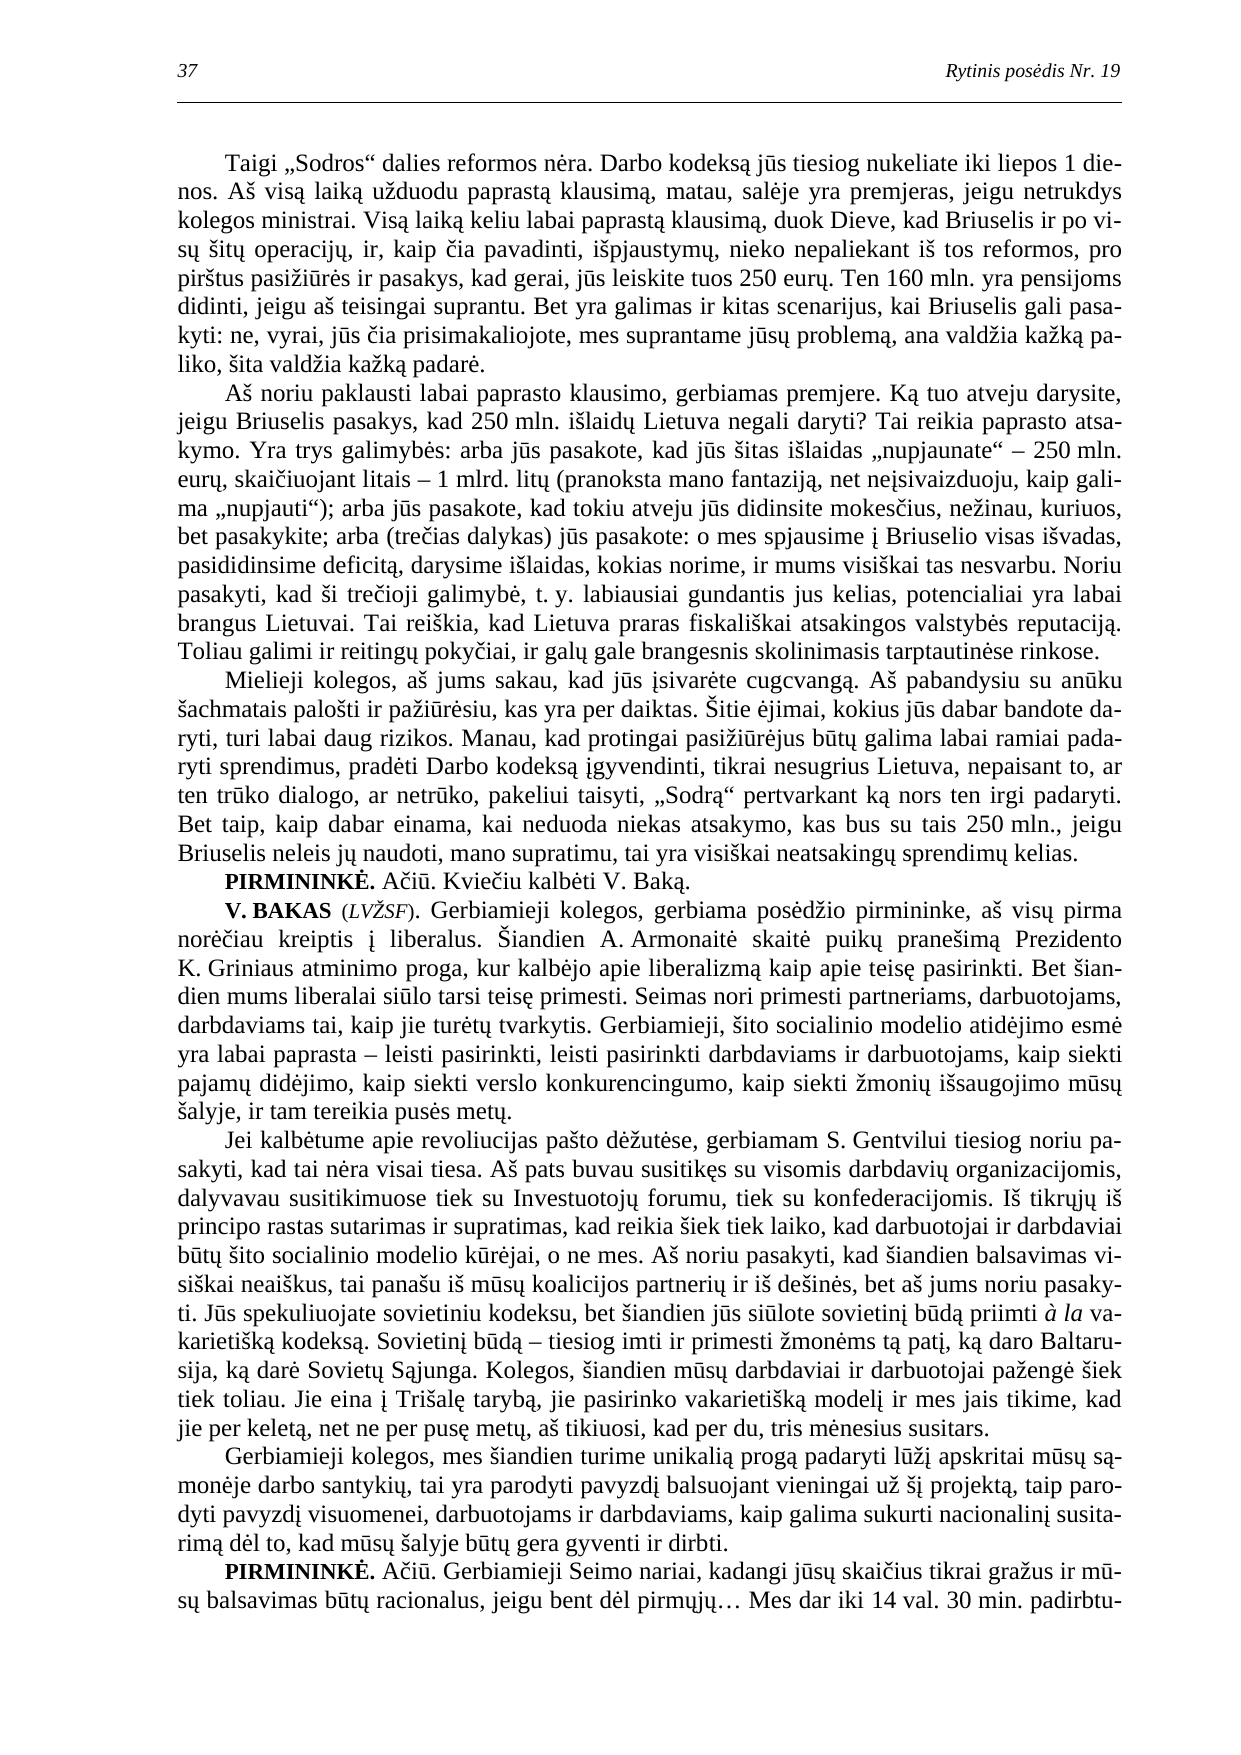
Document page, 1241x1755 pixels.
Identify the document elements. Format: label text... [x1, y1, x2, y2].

text PIRMININKĖ. Ačiū. Ger­bia­mie­ji Sei­mo na­riai, ka­dan­gi jū­sų skai­čius tik­rai gra­žus ir mū­sų bal­sa­vi­mas bū­tų ra­cio­na­lus, jei­gu bent dėl pir­mų­jų… Mes dar iki 14 val. 30 min. pa­dirb­tu­ [177, 1556, 1122, 1614]
text Aš no­riu pa­klaus­ti la­bai pa­pras­to klau­si­mo, ger­bia­mas prem­je­re. Ką tuo at­ve­ju da­ry­si­te, jei­gu Briu­se­lis pa­sa­kys, kad 250 mln. iš­lai­dų Lie­tu­va ne­ga­li da­ry­ti? Tai rei­kia pa­pras­to at­sa­ky­mo. Yra trys ga­li­my­bės: ar­ba jūs pa­sa­ko­te, kad jūs ši­tas iš­lai­das „nu­pjau­na­te“ – 250 mln. eu­rų, skai­čiuo­jant li­tais – 1 mlrd. li­tų (pra­noks­ta ma­no fan­ta­zi­ją, net ne­įsi­vaiz­duo­ju, kaip ga­li­ma „nu­pjau­ti“); ar­ba jūs pa­sa­ko­te, kad to­kiu at­ve­ju jūs di­din­si­te mo­kes­čius, ne­ži­nau, ku­riuos, bet pa­sa­ky­ki­te; ar­ba (tre­čias da­ly­kas) jūs pa­sa­ko­te: o mes spjau­si­me į Briu­se­lio vi­sas iš­va­das, pa­si­di­din­si­me de­fi­ci­tą, da­ry­si­me iš­lai­das, ko­kias no­ri­me, ir mums vi­siš­kai tas ne­svar­bu. No­riu pa­sa­ky­ti, kad ši tre­čio­ji ga­li­my­bė, t. y. la­biau­siai gun­dan­tis jus ke­lias, po­ten­cia­liai yra la­bai bran­gus Lie­tu­vai. Tai reiš­kia, kad Lie­tu­va pra­ras fis­ka­liš­kai at­sa­kin­gos vals­ty­bės re­pu­ta­ci­ją. To­liau ga­li­mi ir rei­tin­gų po­ky­čiai, ir ga­lų ga­le bran­ges­nis sko­li­ni­ma­sis tarp­tau­ti­nė­se rin­ko­se. [177, 378, 1122, 665]
text Tai­gi „Sod­ros“ da­lies re­for­mos nė­ra. Dar­bo ko­dek­są jūs tie­siog nu­ke­lia­te iki lie­pos 1 die­nos. Aš vi­są lai­ką už­duo­du pa­pras­tą klau­si­mą, ma­tau, sa­lė­je yra prem­je­ras, jei­gu ne­truk­dys ko­le­gos mi­nist­rai. Vi­są lai­ką ke­liu la­bai pa­pras­tą klau­si­mą, duok Die­ve, kad Briu­se­lis ir po vi­sų ši­tų ope­ra­ci­jų, ir, kaip čia pa­va­din­ti, iš­pjaus­ty­mų, nie­ko ne­pa­lie­kant iš tos re­for­mos, pro pirš­tus pa­si­žiū­rės ir pa­sa­kys, kad ge­rai, jūs leis­ki­te tuos 250 eu­rų. Ten 160 mln. yra pen­si­joms di­din­ti, jei­gu aš tei­sin­gai su­pran­tu. Bet yra ga­li­mas ir ki­tas sce­na­ri­jus, kai Briu­se­lis ga­li pa­sa­ky­ti: ne, vy­rai, jūs čia pri­si­ma­ka­lio­jo­te, mes su­pran­ta­me jū­sų pro­ble­mą, ana val­džia kaž­ką pa­li­ko, ši­ta val­džia kaž­ką pa­da­rė. [177, 148, 1122, 378]
text Ger­bia­mie­ji ko­le­gos, mes šian­dien tu­ri­me uni­ka­lią pro­gą pa­da­ry­ti lū­žį ap­skri­tai mū­sų są­mo­nė­je dar­bo san­ty­kių, tai yra pa­ro­dy­ti pa­vyz­dį bal­suo­jant vie­nin­gai už šį pro­jek­tą, taip pa­ro­dy­ti pa­vyz­dį vi­suo­me­nei, dar­buo­to­jams ir darb­da­viams, kaip ga­li­ma su­kur­ti na­cio­na­li­nį su­si­ta­ri­mą dėl to, kad mū­sų ša­ly­je bū­tų ge­ra gy­ven­ti ir dirb­ti. [177, 1441, 1122, 1556]
text PIRMININKĖ. Ačiū. Kvie­čiu kal­bė­ti V. Ba­ką. [177, 866, 1122, 895]
text Mie­lie­ji ko­le­gos, aš jums sa­kau, kad jūs įsi­va­rė­te cug­cvan­gą. Aš pa­ban­dy­siu su anū­ku šach­ma­tais pa­loš­ti ir pa­žiū­rė­siu, kas yra per daik­tas. Ši­tie ėji­mai, ko­kius jūs da­bar ban­do­te da­ry­ti, tu­ri la­bai daug ri­zi­kos. Ma­nau, kad pro­tin­gai pa­si­žiū­rė­jus bū­tų ga­li­ma la­bai ra­miai pa­da­ry­ti spren­di­mus, pra­dė­ti Dar­bo ko­dek­są įgy­ven­din­ti, tik­rai ne­su­grius Lie­tu­va, ne­pai­sant to, ar ten trū­ko dia­lo­go, ar ne­trū­ko, pa­ke­liui tai­sy­ti, „Sod­rą“ per­tvar­kant ką nors ten ir­gi pa­da­ry­ti. Bet taip, kaip da­bar ei­na­ma, kai ne­duo­da nie­kas at­sa­ky­mo, kas bus su tais 250 mln., jei­gu Briu­se­lis ne­leis jų nau­do­ti, ma­no su­pra­ti­mu, tai yra vi­siš­kai ne­at­sa­kin­gų spren­di­mų ke­lias. [177, 665, 1122, 866]
text V. BAKAS (LVŽSF). Ger­bia­mie­ji ko­le­gos, ger­bia­ma po­sė­džio pir­mi­nin­ke, aš vi­sų pir­ma no­rė­čiau kreip­tis į li­be­ra­lus. Šian­dien A. Ar­mo­nai­tė skai­tė pui­kų pra­ne­ši­mą Pre­zi­den­to K. Gri­niaus at­mi­ni­mo pro­ga, kur kal­bė­jo apie li­be­ra­liz­mą kaip apie tei­sę pa­si­rink­ti. Bet šian­dien mums li­be­ra­lai siū­lo tar­si tei­sę pri­mes­ti. Sei­mas no­ri pri­mes­ti part­ne­riams, dar­buo­to­jams, darb­da­viams tai, kaip jie tu­rė­tų tvar­ky­tis. Ger­bia­mie­ji, ši­to so­cia­li­nio mo­de­lio ati­dė­ji­mo es­mė yra la­bai pa­pras­ta – leis­ti pa­si­rink­ti, leis­ti pa­si­rink­ti darb­da­viams ir dar­buo­to­jams, kaip siek­ti pa­ja­mų di­dė­ji­mo, kaip siek­ti ver­slo kon­ku­ren­cin­gu­mo, kaip siek­ti žmo­nių iš­sau­go­ji­mo mū­sų ša­ly­je, ir tam te­rei­kia pu­sės me­tų. [177, 895, 1122, 1125]
text Jei kal­bė­tu­me apie re­vo­liu­ci­jas paš­to dė­žu­tė­se, ger­bia­mam S. Gent­vi­lui tie­siog no­riu pa­sa­ky­ti, kad tai nė­ra vi­sai tie­sa. Aš pats bu­vau su­si­ti­kęs su vi­so­mis darb­da­vių or­ga­ni­za­ci­jo­mis, da­ly­va­vau su­si­ti­ki­muo­se tiek su In­ves­tuo­to­jų fo­ru­mu, tiek su kon­fe­de­ra­ci­jo­mis. Iš tik­rų­jų iš prin­ci­po ras­tas su­ta­ri­mas ir su­pra­ti­mas, kad rei­kia šiek tiek lai­ko, kad dar­buo­to­jai ir darb­da­viai bū­tų ši­to so­cia­li­nio mo­de­lio kū­rė­jai, o ne mes. Aš no­riu pa­sa­ky­ti, kad šian­dien bal­sa­vi­mas vi­siš­kai ne­aiš­kus, tai pa­na­šu iš mū­sų ko­a­li­ci­jos part­ne­rių ir iš de­ši­nės, bet aš jums no­riu pa­sa­ky­ti. Jūs spe­ku­liuo­ja­te so­vie­ti­niu ko­dek­su, bet šian­dien jūs siū­lo­te so­vie­ti­nį bū­dą pri­im­ti à la va­ka­rie­tiš­ką ko­dek­są. So­vie­ti­nį bū­dą – tie­siog im­ti ir pri­mes­ti žmo­nėms tą pa­tį, ką da­ro Bal­ta­ru­si­ja, ką da­rė So­vie­tų Są­jun­ga. Ko­le­gos, šian­dien mū­sų darb­da­viai ir dar­buo­to­jai pa­žen­gė šiek tiek to­liau. Jie ei­na į Tri­ša­lę ta­ry­bą, jie pa­si­rin­ko va­ka­rie­tiš­ką mo­de­lį ir mes jais ti­ki­me, kad jie per ke­le­tą, net ne per pu­sę me­tų, aš ti­kiuo­si, kad per du, tris mė­ne­sius su­si­tars. [177, 1125, 1122, 1441]
